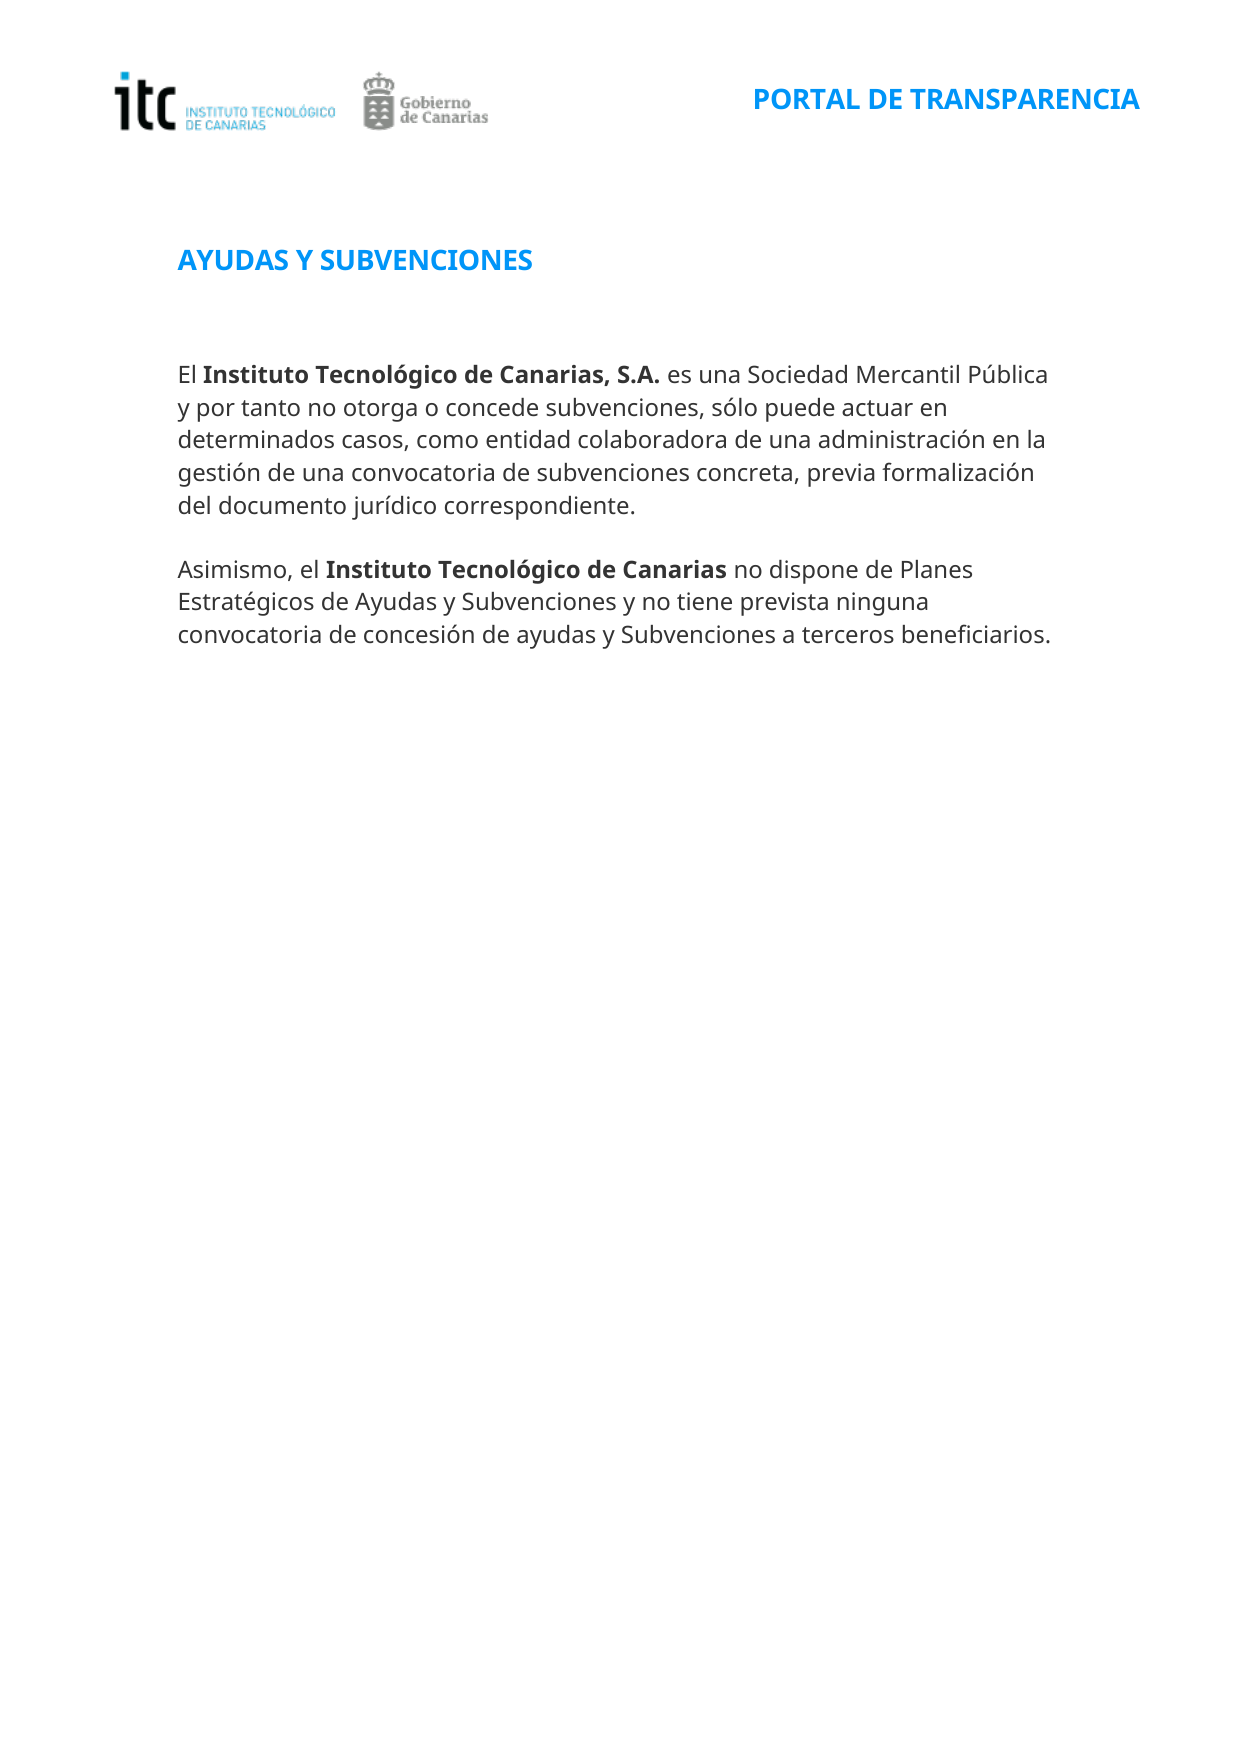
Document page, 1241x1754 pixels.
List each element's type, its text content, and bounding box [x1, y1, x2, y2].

text El Instituto Tecnológico de Canarias, S.A. es una Sociedad Mercantil Pública y por tanto no otorga o concede subvenciones, sólo puede actuar en determinados casos, como entidad colaboradora de una administración en la gestión de una convocatoria de subvenciones concreta, previa formalización del documento jurídico correspondiente. [177, 358, 1063, 521]
text Asimismo, el Instituto Tecnológico de Canarias no dispone de Planes Estratégicos de Ayudas y Subvenciones y no tiene prevista ninguna convocatoria de concesión de ayudas y Subvenciones a terceros beneficiarios. [177, 552, 1063, 650]
subtitle AYUDAS Y SUBVENCIONES [177, 238, 1063, 279]
